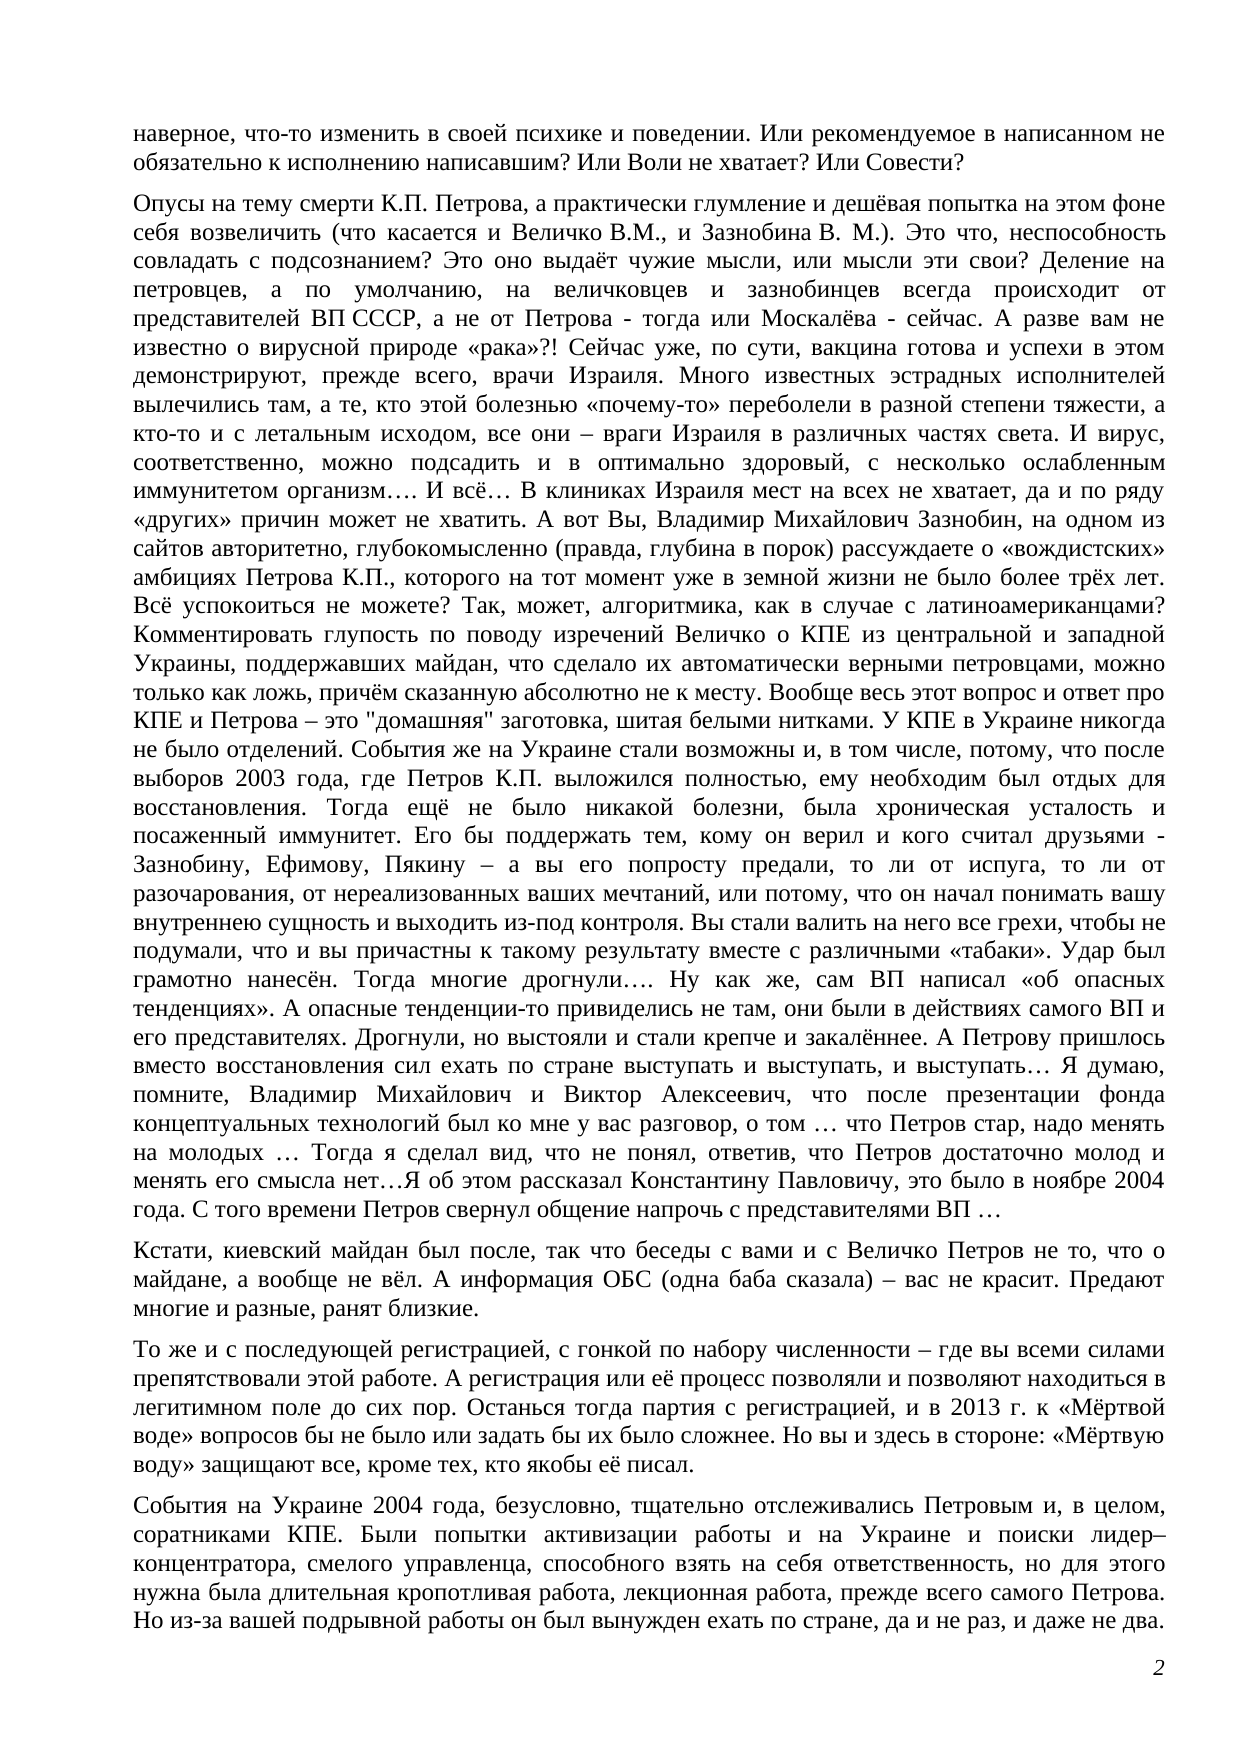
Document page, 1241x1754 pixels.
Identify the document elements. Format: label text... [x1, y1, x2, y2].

text События на Украине 2004 года, безусловно, тщательно отслеживались Петровым и, в целом, соратниками КПЕ. Были попытки активизации работы и на Украине и поиски лидер–концентратора, смелого управленца, способного взять на себя ответственность, но для этого нужна была длительная кропотливая работа, лекционная работа, прежде всего самого Петрова. Но из-за вашей подрывной работы он был вынужден ехать по стране, да и не раз, и даже не два. [133, 1491, 1167, 1634]
text Кстати, киевский майдан был после, так что беседы с вами и с Величко Петров не то, что о майдане, а вообще не вёл. А информация ОБС (одна баба сказала) – вас не красит. Предают многие и разные, ранят близкие. [133, 1236, 1167, 1322]
text То же и с последующей регистрацией, с гонкой по набору численности – где вы всеми силами препятствовали этой работе. А регистрация или её процесс позволяли и позволяют находиться в легитимном поле до сих пор. Останься тогда партия с регистрацией, и в 2013 г. к «Мёртвой воде» вопросов бы не было или задать бы их было сложнее. Но вы и здесь в стороне: «Мёртвую воду» защищают все, кроме тех, кто якобы её писал. [133, 1334, 1167, 1478]
text Опусы на тему смерти К.П. Петрова, а практически глумление и дешёвая попытка на этом фоне себя возвеличить (что касается и Величко В.М., и Зазнобина В. М.). Это что, неспособность совладать с подсознанием? Это оно выдаёт чужие мысли, или мысли эти свои? Деление на петровцев, а по умолчанию, на величковцев и зазнобинцев всегда происходит от представителей ВП СССР, а не от Петрова - тогда или Москалёва - сейчас. А разве вам не известно о вирусной природе «рака»?! Сейчас уже, по сути, вакцина готова и успехи в этом демонстрируют, прежде всего, врачи Израиля. Много известных эстрадных исполнителей вылечились там, а те, кто этой болезнью «почему-то» переболели в разной степени тяжести, а кто-то и с летальным исходом, все они – враги Израиля в различных частях света. И вирус, соответственно, можно подсадить и в оптимально здоровый, с несколько ослабленным иммунитетом организм…. И всё… В клиниках Израиля мест на всех не хватает, да и по ряду «других» причин может не хватить. А вот Вы, Владимир Михайлович Зазнобин, на одном из сайтов авторитетно, глубокомысленно (правда, глубина в порок) рассуждаете о «вождистских» амбициях Петрова К.П., которого на тот момент уже в земной жизни не было более трёх лет. Всё успокоиться не можете? Так, может, алгоритмика, как в случае с латиноамериканцами? Комментировать глупость по поводу изречений Величко о КПЕ из центральной и западной Украины, поддержавших майдан, что сделало их автоматически верными петровцами, можно только как ложь, причём сказанную абсолютно не к месту. Вообще весь этот вопрос и ответ про КПЕ и Петрова – это "домашняя" заготовка, шитая белыми нитками. У КПЕ в Украине никогда не было отделений. События же на Украине стали возможны и, в том числе, потому, что после выборов 2003 года, где Петров К.П. выложился полностью, ему необходим был отдых для восстановления. Тогда ещё не было никакой болезни, была хроническая усталость и посаженный иммунитет. Его бы поддержать тем, кому он верил и кого считал друзьями - Зазнобину, Ефимову, Пякину – а вы его попросту предали, то ли от испуга, то ли от разочарования, от нереализованных ваших мечтаний, или потому, что он начал понимать вашу внутреннею сущность и выходить из-под контроля. Вы стали валить на него все грехи, чтобы не подумали, что и вы причастны к такому результату вместе с различными «табаки». Удар был грамотно нанесён. Тогда многие дрогнули…. Ну как же, сам ВП написал «об опасных тенденциях». А опасные тенденции-то привиделись не там, они были в действиях самого ВП и его представителях. Дрогнули, но выстояли и стали крепче и закалённее. А Петрову пришлось вместо восстановления сил ехать по стране выступать и выступать, и выступать… Я думаю, помните, Владимир Михайлович и Виктор Алексеевич, что после презентации фонда концептуальных технологий был ко мне у вас разговор, о том … что Петров стар, надо менять на молодых … Тогда я сделал вид, что не понял, ответив, что Петров достаточно молод и менять его смысла нет…Я об этом рассказал Константину Павловичу, это было в ноябре 2004 года. С того времени Петров свернул общение напрочь с представителями ВП … [133, 188, 1167, 1223]
text наверное, что-то изменить в своей психике и поведении. Или рекомендуемое в написанном не обязательно к исполнению написавшим? Или Воли не хватает? Или Совести? [133, 118, 1167, 176]
